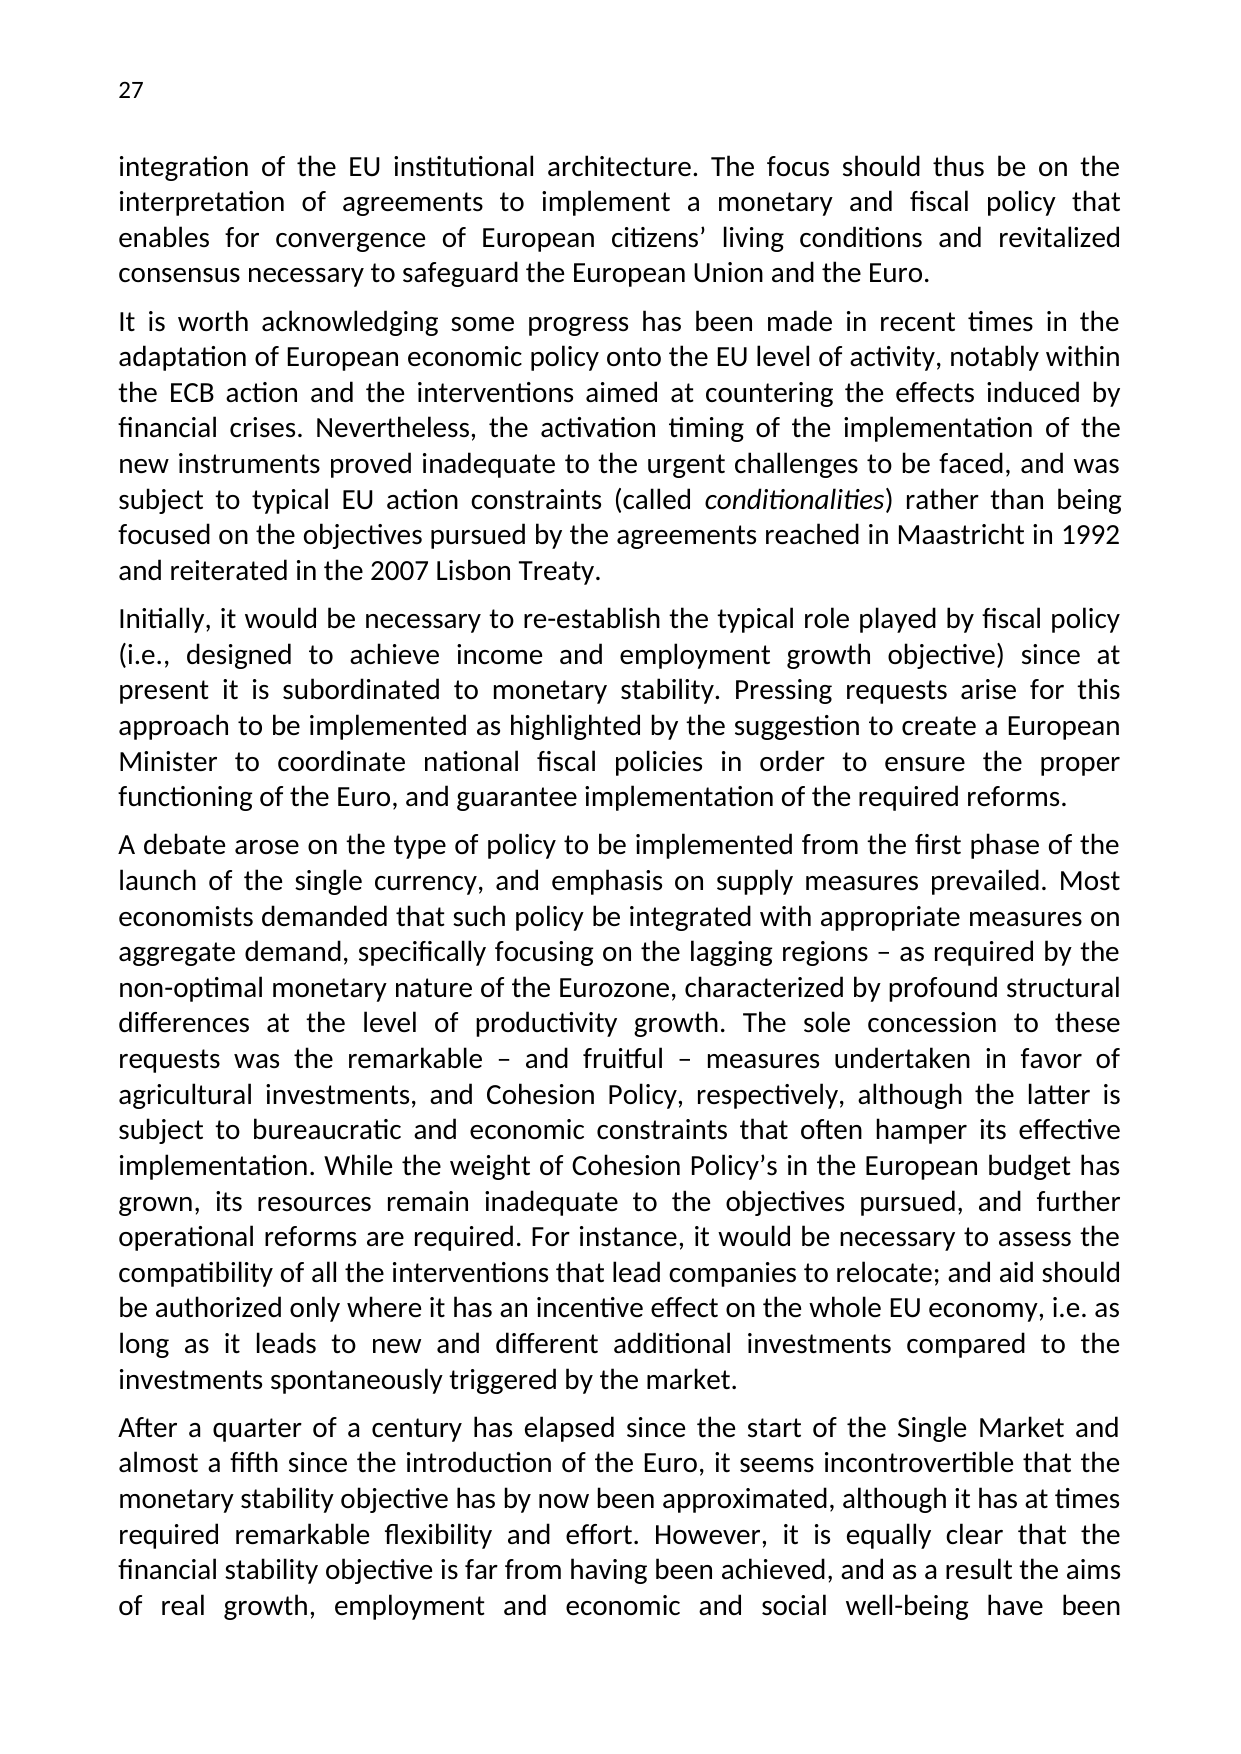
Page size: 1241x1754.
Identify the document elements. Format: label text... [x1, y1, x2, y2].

text integration of the EU institutional architecture. The focus should thus be on the interpretation of agreements to implement a monetary and fiscal policy that enables for convergence of European citizens’ living conditions and revitalized consensus necessary to safeguard the European Union and the Euro. [118, 148, 1122, 290]
text A debate arose on the type of policy to be implemented from the first phase of the launch of the single currency, and emphasis on supply measures prevailed. Most economists demanded that such policy be integrated with appropriate measures on aggregate demand, specifically focusing on the lagging regions – as required by the non-optimal monetary nature of the Eurozone, characterized by profound structural differences at the level of productivity growth. The sole concession to these requests was the remarkable – and fruitful – measures undertaken in favor of agricultural investments, and Cohesion Policy, respectively, although the latter is subject to bureaucratic and economic constraints that often hamper its effective implementation. While the weight of Cohesion Policy’s in the European budget has grown, its resources remain inadequate to the objectives pursued, and further operational reforms are required. For instance, it would be necessary to assess the compatibility of all the interventions that lead companies to relocate; and aid should be authorized only where it has an incentive effect on the whole EU economy, i.e. as long as it leads to new and different additional investments compared to the investments spontaneously triggered by the market. [118, 826, 1122, 1396]
text Initially, it would be necessary to re-establish the typical role played by fiscal policy (i.e., designed to achieve income and employment growth objective) since at present it is subordinated to monetary stability. Pressing requests arise for this approach to be implemented as highlighted by the suggestion to create a European Minister to coordinate national fiscal policies in order to ensure the proper functioning of the Euro, and guarantee implementation of the required reforms. [118, 600, 1122, 814]
text After a quarter of a century has elapsed since the start of the Single Market and almost a fifth since the introduction of the Euro, it seems incontrovertible that the monetary stability objective has by now been approximated, although it has at times required remarkable flexibility and effort. However, it is equally clear that the financial stability objective is far from having been achieved, and as a result the aims of real growth, employment and economic and social well-being have been [118, 1409, 1122, 1623]
text It is worth acknowledging some progress has been made in recent times in the adaptation of European economic policy onto the EU level of activity, notably within the ECB action and the interventions aimed at countering the effects induced by financial crises. Nevertheless, the activation timing of the implementation of the new instruments proved inadequate to the urgent challenges to be faced, and was subject to typical EU action constraints (called conditionalities) rather than being focused on the objectives pursued by the agreements reached in Maastricht in 1992 and reiterated in the 2007 Lisbon Treaty. [118, 303, 1122, 588]
